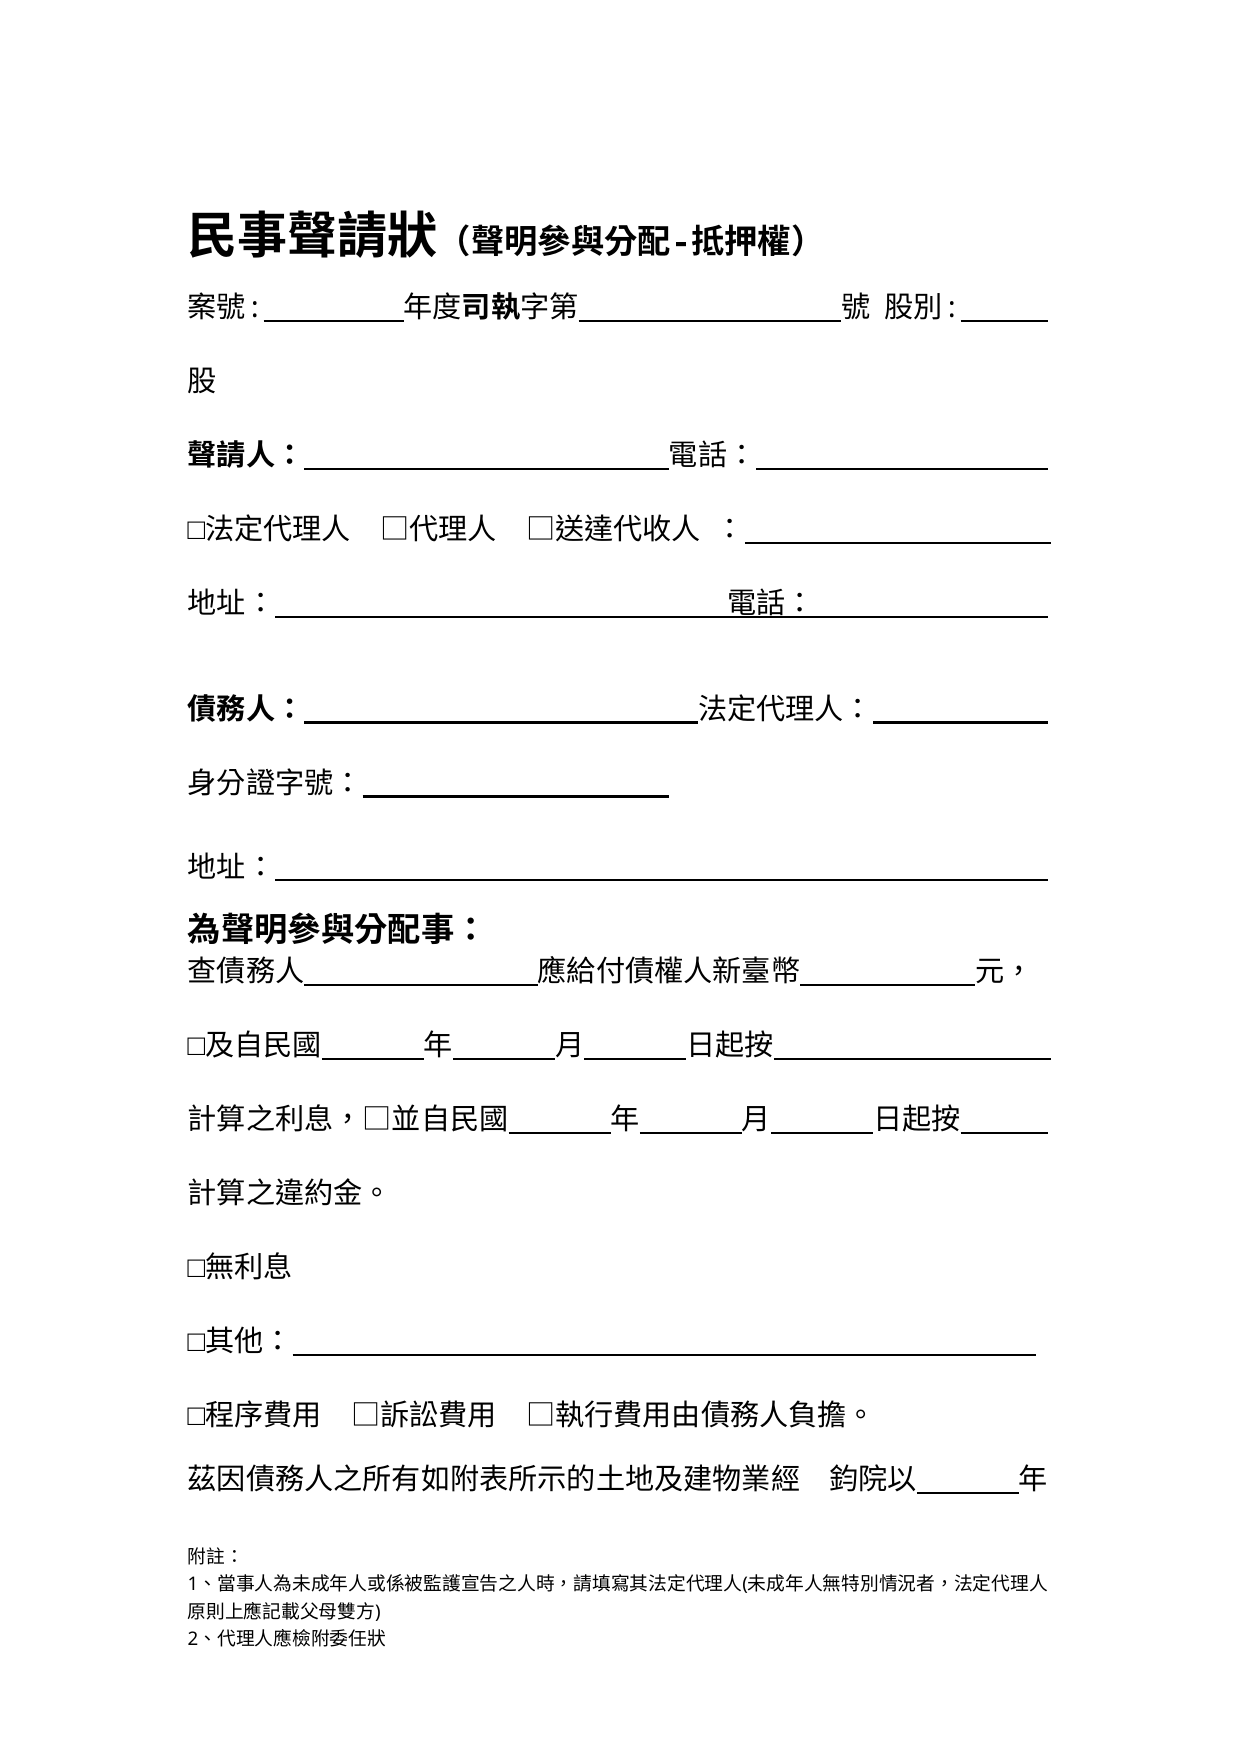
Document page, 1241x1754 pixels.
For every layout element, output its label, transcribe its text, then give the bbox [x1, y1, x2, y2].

text 民事聲請狀（聲明參與分配-抵押權） [187, 158, 1053, 283]
text 查債務人 應給付債權人新臺幣 元， [187, 948, 1053, 990]
text □程序費用 □訴訟費用 □執行費用由債務人負擔。 [187, 1392, 1053, 1434]
text □及自民國 年 月 日起按 計算之利息，□並自民國 年 月 日起按 計算之違約金。 [187, 1022, 1053, 1212]
text 債務人： 法定代理人： [187, 685, 1053, 728]
text 地址： [187, 823, 1053, 885]
text 地址： 電話： [187, 579, 1053, 622]
text 案號: 年度司執字第 號 股別: 股 [187, 283, 1053, 400]
text 為聲明參與分配事： [187, 885, 1053, 948]
text □其他： [187, 1318, 1053, 1360]
text □法定代理人 □代理人 □送達代收人 ： [187, 505, 1053, 548]
text 身分證字號： [187, 759, 1053, 802]
text 茲因債務人之所有如附表所示的土地及建物業經 鈞院以 年 [187, 1456, 1053, 1498]
text 聲請人： 電話： [187, 431, 1053, 474]
text □無利息 [187, 1244, 1053, 1286]
